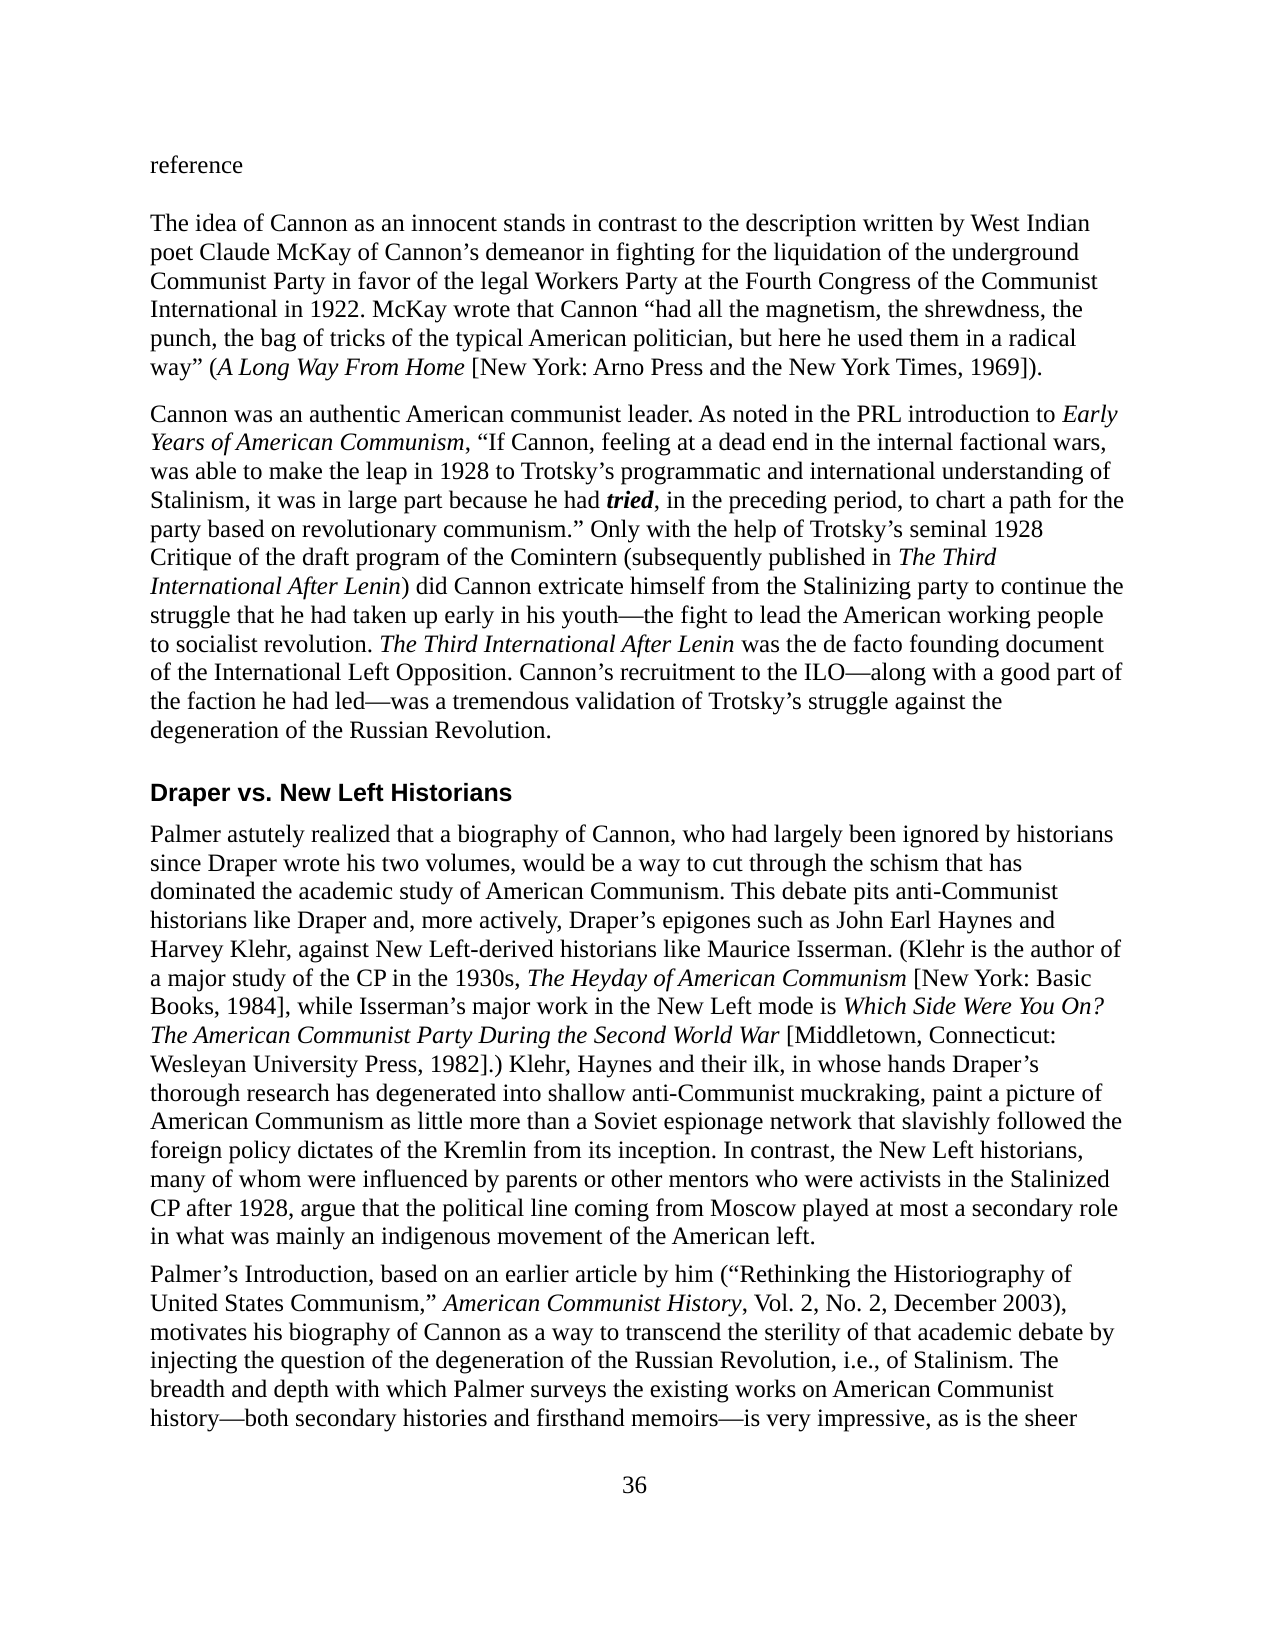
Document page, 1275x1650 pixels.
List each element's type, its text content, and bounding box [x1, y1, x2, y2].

subtitle Draper vs. New Left Historians [150, 778, 1125, 806]
text Palmer astutely realized that a biography of Cannon, who had largely been ignored by historians since Draper wrote his two volumes, would be a way to cut through the schism that has dominated the academic study of American Communism. This debate pits anti-Communist historians like Draper and, more actively, Draper’s epigones such as John Earl Haynes and Harvey Klehr, against New Left-derived historians like Maurice Isserman. (Klehr is the author of a major study of the CP in the 1930s, The Heyday of American Communism [New York: Basic Books, 1984], while Isserman’s major work in the New Left mode is Which Side Were You On? The American Communist Party During the Second World War [Middletown, Connecticut: Wesleyan University Press, 1982].) Klehr, Haynes and their ilk, in whose hands Draper’s thorough research has degenerated into shallow anti-Communist muckraking, paint a picture of American Communism as little more than a Soviet espionage network that slavishly followed the foreign policy dictates of the Kremlin from its inception. In contrast, the New Left historians, many of whom were influenced by parents or other mentors who were activists in the Stalinized CP after 1928, argue that the political line coming from Moscow played at most a secondary role in what was mainly an indigenous movement of the American left. [150, 819, 1125, 1250]
text Cannon was an authentic American communist leader. As noted in the PRL introduction to Early Years of American Communism, “If Cannon, feeling at a dead end in the internal factional wars, was able to make the leap in 1928 to Trotsky’s programmatic and international understanding of Stalinism, it was in large part because he had tried, in the preceding period, to chart a path for the party based on revolutionary communism.” Only with the help of Trotsky’s seminal 1928 Critique of the draft program of the Comintern (subsequently published in The Third International After Lenin) did Cannon extricate himself from the Stalinizing party to continue the struggle that he had taken up early in his youth—the fight to lead the American working people to socialist revolution. The Third International After Lenin was the de facto founding document of the International Left Opposition. Cannon’s recruitment to the ILO—along with a good part of the faction he had led—was a tremendous validation of Trotsky’s struggle against the degeneration of the Russian Revolution. [150, 399, 1125, 744]
text The idea of Cannon as an innocent stands in contrast to the description written by West Indian poet Claude McKay of Cannon’s demeanor in fighting for the liquidation of the underground Communist Party in favor of the legal Workers Party at the Fourth Congress of the Communist International in 1922. McKay wrote that Cannon “had all the magnetism, the shrewdness, the punch, the bag of tricks of the typical American politician, but here he used them in a radical way” (A Long Way From Home [New York: Arno Press and the New York Times, 1969]). [150, 208, 1125, 381]
text Palmer’s Introduction, based on an earlier article by him (“Rethinking the Historiography of United States Communism,” American Communist History, Vol. 2, No. 2, December 2003), motivates his biography of Cannon as a way to transcend the sterility of that academic debate by injecting the question of the degeneration of the Russian Revolution, i.e., of Stalinism. The breadth and depth with which Palmer surveys the existing works on American Communist history—both secondary histories and firsthand memoirs—is very impressive, as is the sheer [150, 1259, 1125, 1432]
